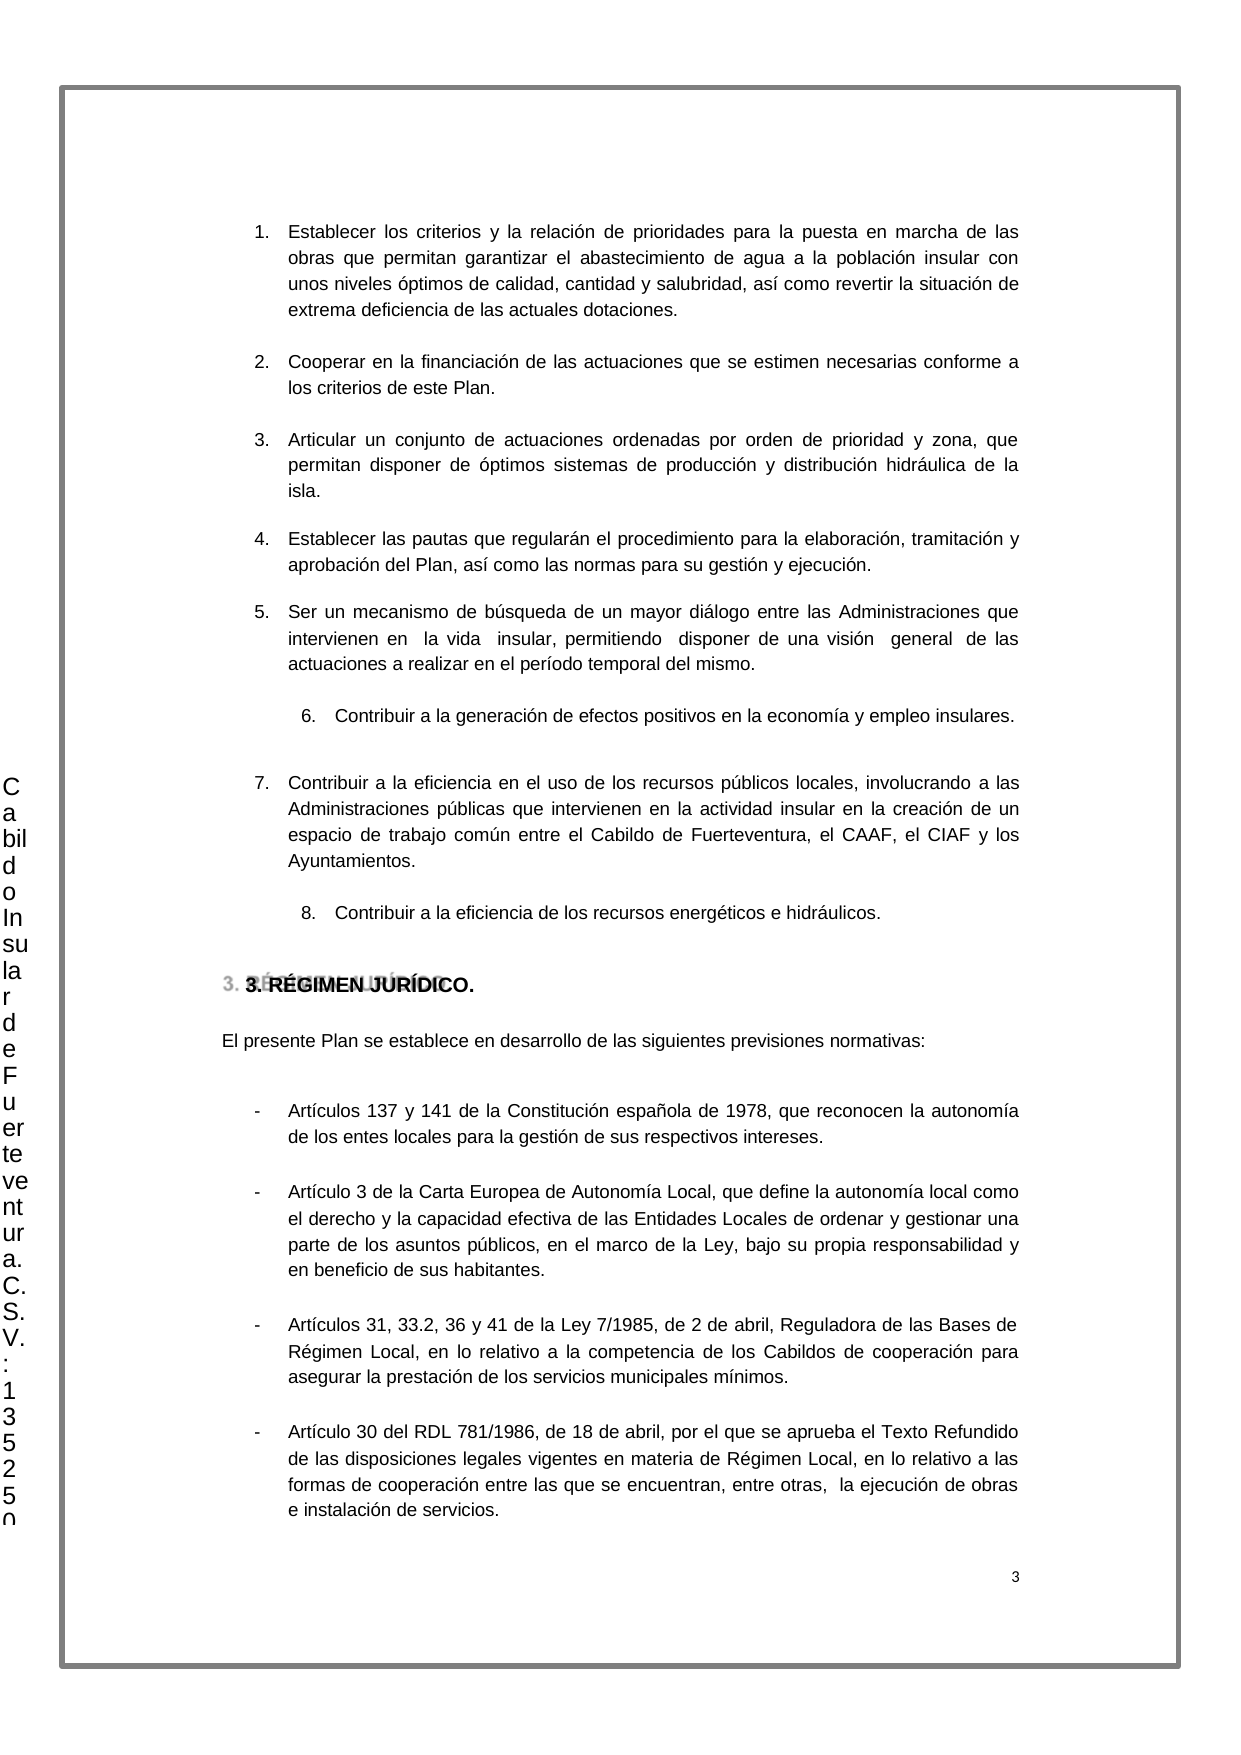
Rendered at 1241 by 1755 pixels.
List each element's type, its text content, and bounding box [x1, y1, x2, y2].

list RÉGIMEN JURÍDICO. [245, 973, 1066, 997]
list Ser un mecanismo de búsqueda de un mayor diálogo entre las Administraciones que intervienen en la vida insular, permitiendo disponer de una visión general de las actuaciones a realizar en el período temporal del mismo. [254, 601, 1019, 675]
list Articular un conjunto de actuaciones ordenadas por orden de prioridad y zona, que permitan disponer de óptimos sistemas de producción y distribución hidráulica de la isla. [254, 428, 1019, 502]
list Artículo 3 de la Carta Europea de Autonomía Local, que define la autonomía local como el derecho y la capacidad efectiva de las Entidades Locales de ordenar y gestionar una parte de los asuntos públicos, en el marco de la Ley, bajo su propia responsabilidad y en beneficio de sus habitantes. [254, 1178, 1019, 1281]
list Cooperar en la financiación de las actuaciones que se estimen necesarias conforme a los criterios de este Plan. [254, 351, 1019, 398]
list Artículo 30 del RDL 781/1986, de 18 de abril, por el que se aprueba el Texto Refundido de las disposiciones legales vigentes en materia de Régimen Local, en lo relativo a las formas de cooperación entre las que se encuentran, entre otras, la ejecución de obras e instalación de servicios. [254, 1418, 1019, 1521]
list Contribuir a la eficiencia de los recursos energéticos e hidráulicos. [301, 902, 1066, 923]
text 3 [175, 1566, 1019, 1586]
text Cabildo Insular de Fuerteventura. C.S.V.: 13525065726544044070. [2, 774, 29, 1525]
list Artículos 137 y 141 de la Constitución española de 1978, que reconocen la autonomía de los entes locales para la gestión de sus respectivos intereses. [254, 1097, 1019, 1148]
list Contribuir a la generación de efectos positivos en la economía y empleo insulares. [301, 705, 1066, 727]
text El presente Plan se establece en desarrollo de las siguientes previsiones normativas: [222, 1030, 1066, 1052]
list Establecer los criterios y la relación de prioridades para la puesta en marcha de las obras que permitan garantizar el abastecimiento de agua a la población insular con unos niveles óptimos de calidad, cantidad y salubridad, así como revertir la situación de extrema deficiencia de las actuales dotaciones. [254, 221, 1019, 320]
list Artículos 31, 33.2, 36 y 41 de la Ley 7/1985, de 2 de abril, Reguladora de las Bases de Régimen Local, en lo relativo a la competencia de los Cabildos de cooperación para asegurar la prestación de los servicios municipales mínimos. [254, 1311, 1019, 1388]
list Contribuir a la eficiencia en el uso de los recursos públicos locales, involucrando a las Administraciones públicas que intervienen en la actividad insular en la creación de un espacio de trabajo común entre el Cabildo de Fuerteventura, el CAAF, el CIAF y los Ayuntamientos. [254, 772, 1020, 871]
list Establecer las pautas que regularán el procedimiento para la elaboración, tramitación y aprobación del Plan, así como las normas para su gestión y ejecución. [254, 528, 1019, 575]
